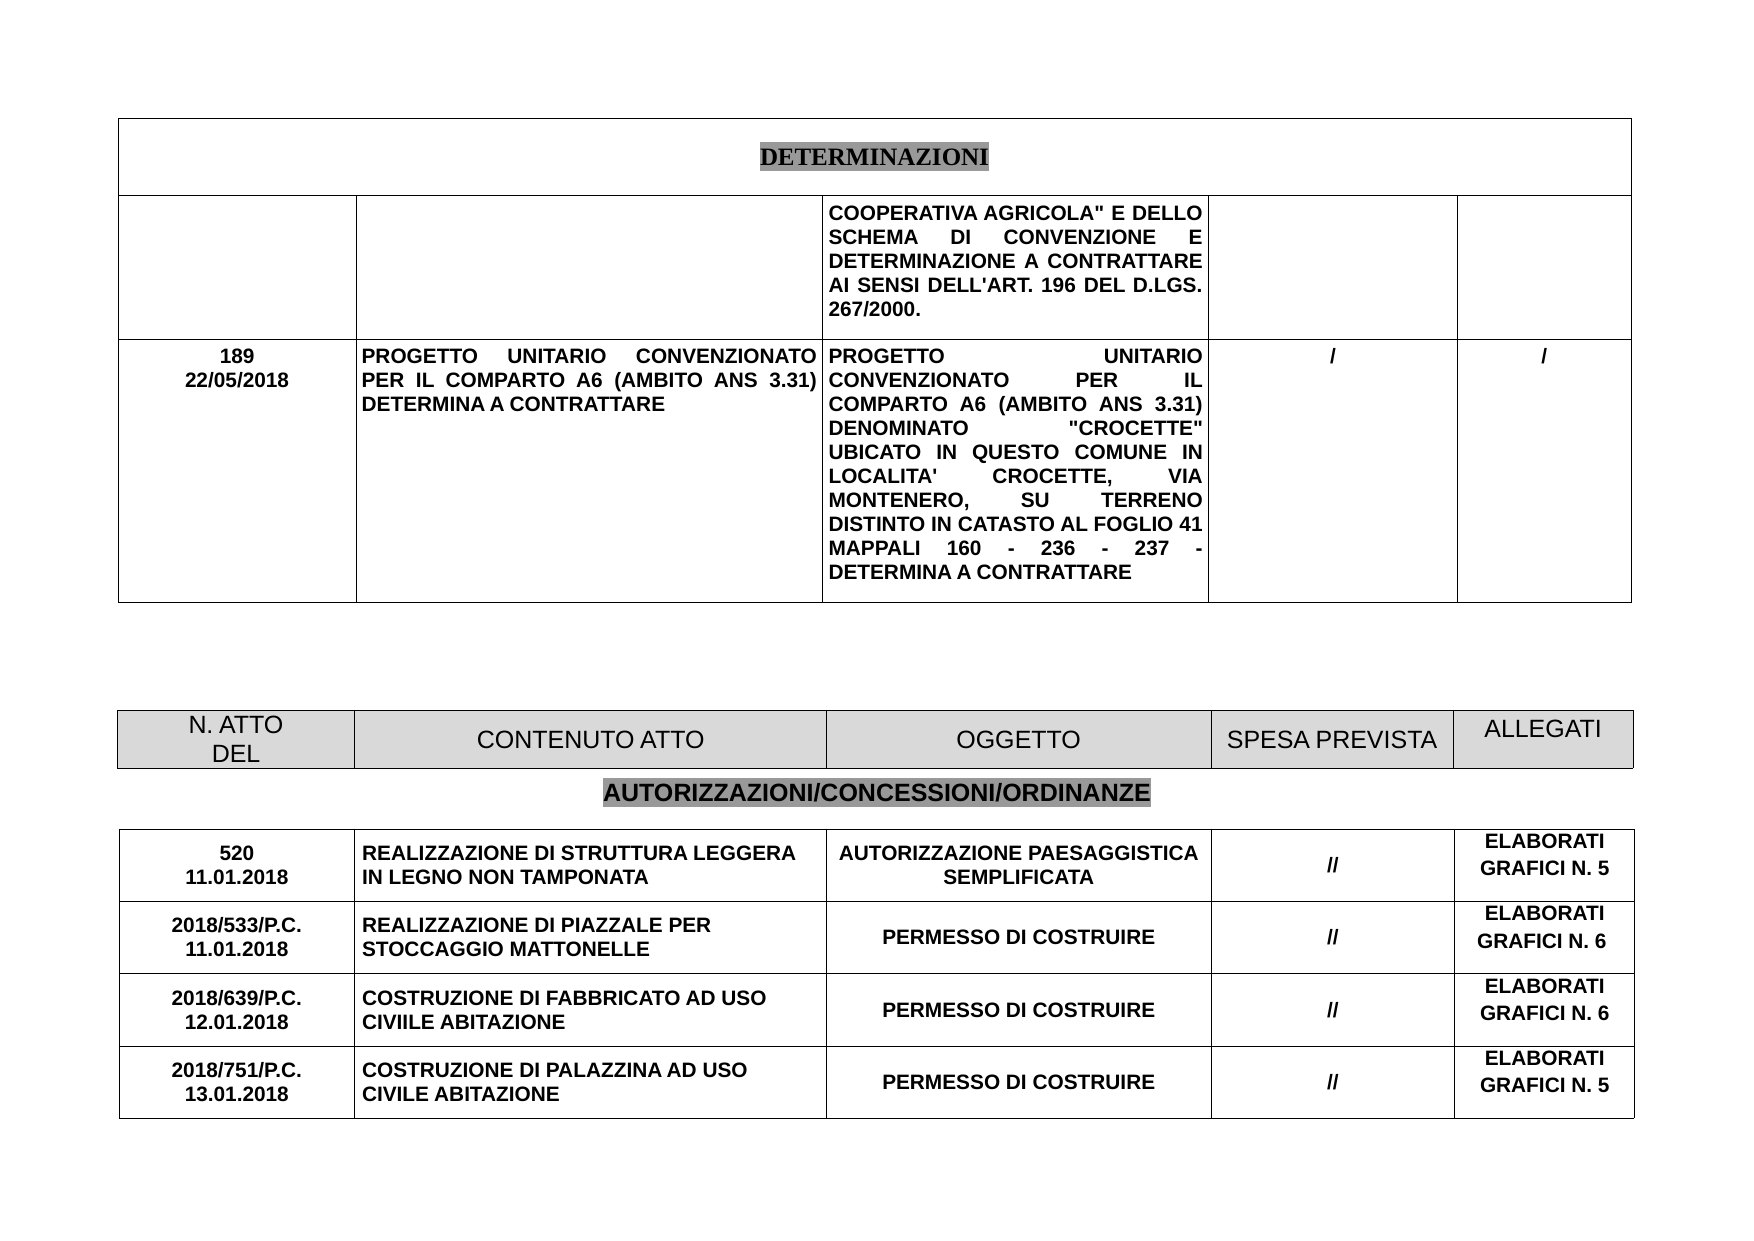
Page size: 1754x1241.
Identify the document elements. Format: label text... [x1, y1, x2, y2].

table_cell PROGETTO UNITARIO CONVENZIONATO PER IL COMPARTO A6 (AMBITO ANS 3.31) DETERMINA A CONTRATTARE [357, 340, 822, 602]
table_header 520 11.01.2018 [120, 830, 354, 901]
table_header ALLEGATI [1454, 711, 1633, 768]
table_cell 2018/751/P.C. 13.01.2018 [120, 1047, 354, 1118]
table_cell PERMESSO DI COSTRUIRE [827, 1047, 1211, 1118]
table_header ELABORATI GRAFICI N. 5 [1455, 830, 1634, 901]
table_cell 2018/639/P.C. 12.01.2018 [120, 974, 354, 1046]
table_header OGGETTO [827, 711, 1211, 768]
table_cell ELABORATI GRAFICI N. 6 [1455, 974, 1634, 1046]
table_header CONTENUTO ATTO [355, 711, 826, 768]
table_cell COSTRUZIONE DI FABBRICATO AD USO CIVIILE ABITAZIONE [355, 974, 826, 1046]
text AUTORIZZAZIONI/CONCESSIONI/ORDINANZE [118, 778, 1636, 807]
table_header N. ATTO DEL [118, 711, 354, 768]
table_cell COSTRUZIONE DI PALAZZINA AD USO CIVILE ABITAZIONE [355, 1047, 826, 1118]
table_cell [1458, 196, 1631, 338]
table_header // [1212, 830, 1454, 901]
table_cell // [1212, 902, 1454, 973]
table_cell 189 22/05/2018 [119, 340, 356, 602]
table_header SPESA PREVISTA [1212, 711, 1453, 768]
table_cell // [1212, 1047, 1454, 1118]
table_header REALIZZAZIONE DI STRUTTURA LEGGERA IN LEGNO NON TAMPONATA [355, 830, 826, 901]
table_header AUTORIZZAZIONE PAESAGGISTICA SEMPLIFICATA [827, 830, 1211, 901]
table_cell ELABORATI GRAFICI N. 5 [1455, 1047, 1634, 1118]
table_cell PERMESSO DI COSTRUIRE [827, 902, 1211, 973]
table_cell [1209, 196, 1457, 338]
table_cell / [1458, 340, 1631, 602]
table_cell 2018/533/P.C. 11.01.2018 [120, 902, 354, 973]
table_cell [119, 196, 356, 338]
table_cell PERMESSO DI COSTRUIRE [827, 974, 1211, 1046]
table_cell / [1209, 340, 1457, 602]
table_header DETERMINAZIONI [119, 119, 1631, 195]
table_cell [357, 196, 822, 338]
table_cell REALIZZAZIONE DI PIAZZALE PER STOCCAGGIO MATTONELLE [355, 902, 826, 973]
table_cell // [1212, 974, 1454, 1046]
table_cell PROGETTO UNITARIO CONVENZIONATO PER IL COMPARTO A6 (AMBITO ANS 3.31) DENOMINATO "CROCETTE" UBICATO IN QUESTO COMUNE IN LOCALITA' CROCETTE, VIA MONTENERO, SU TERRENO DISTINTO IN CATASTO AL FOGLIO 41 MAPPALI 160 - 236 - 237 - DETERMINA A CONTRATTARE [823, 340, 1208, 602]
table_cell ELABORATI GRAFICI N. 6 [1455, 902, 1634, 973]
table_cell COOPERATIVA AGRICOLA" E DELLO SCHEMA DI CONVENZIONE E DETERMINAZIONE A CONTRATTARE AI SENSI DELL'ART. 196 DEL D.LGS. 267/2000. [823, 196, 1208, 338]
